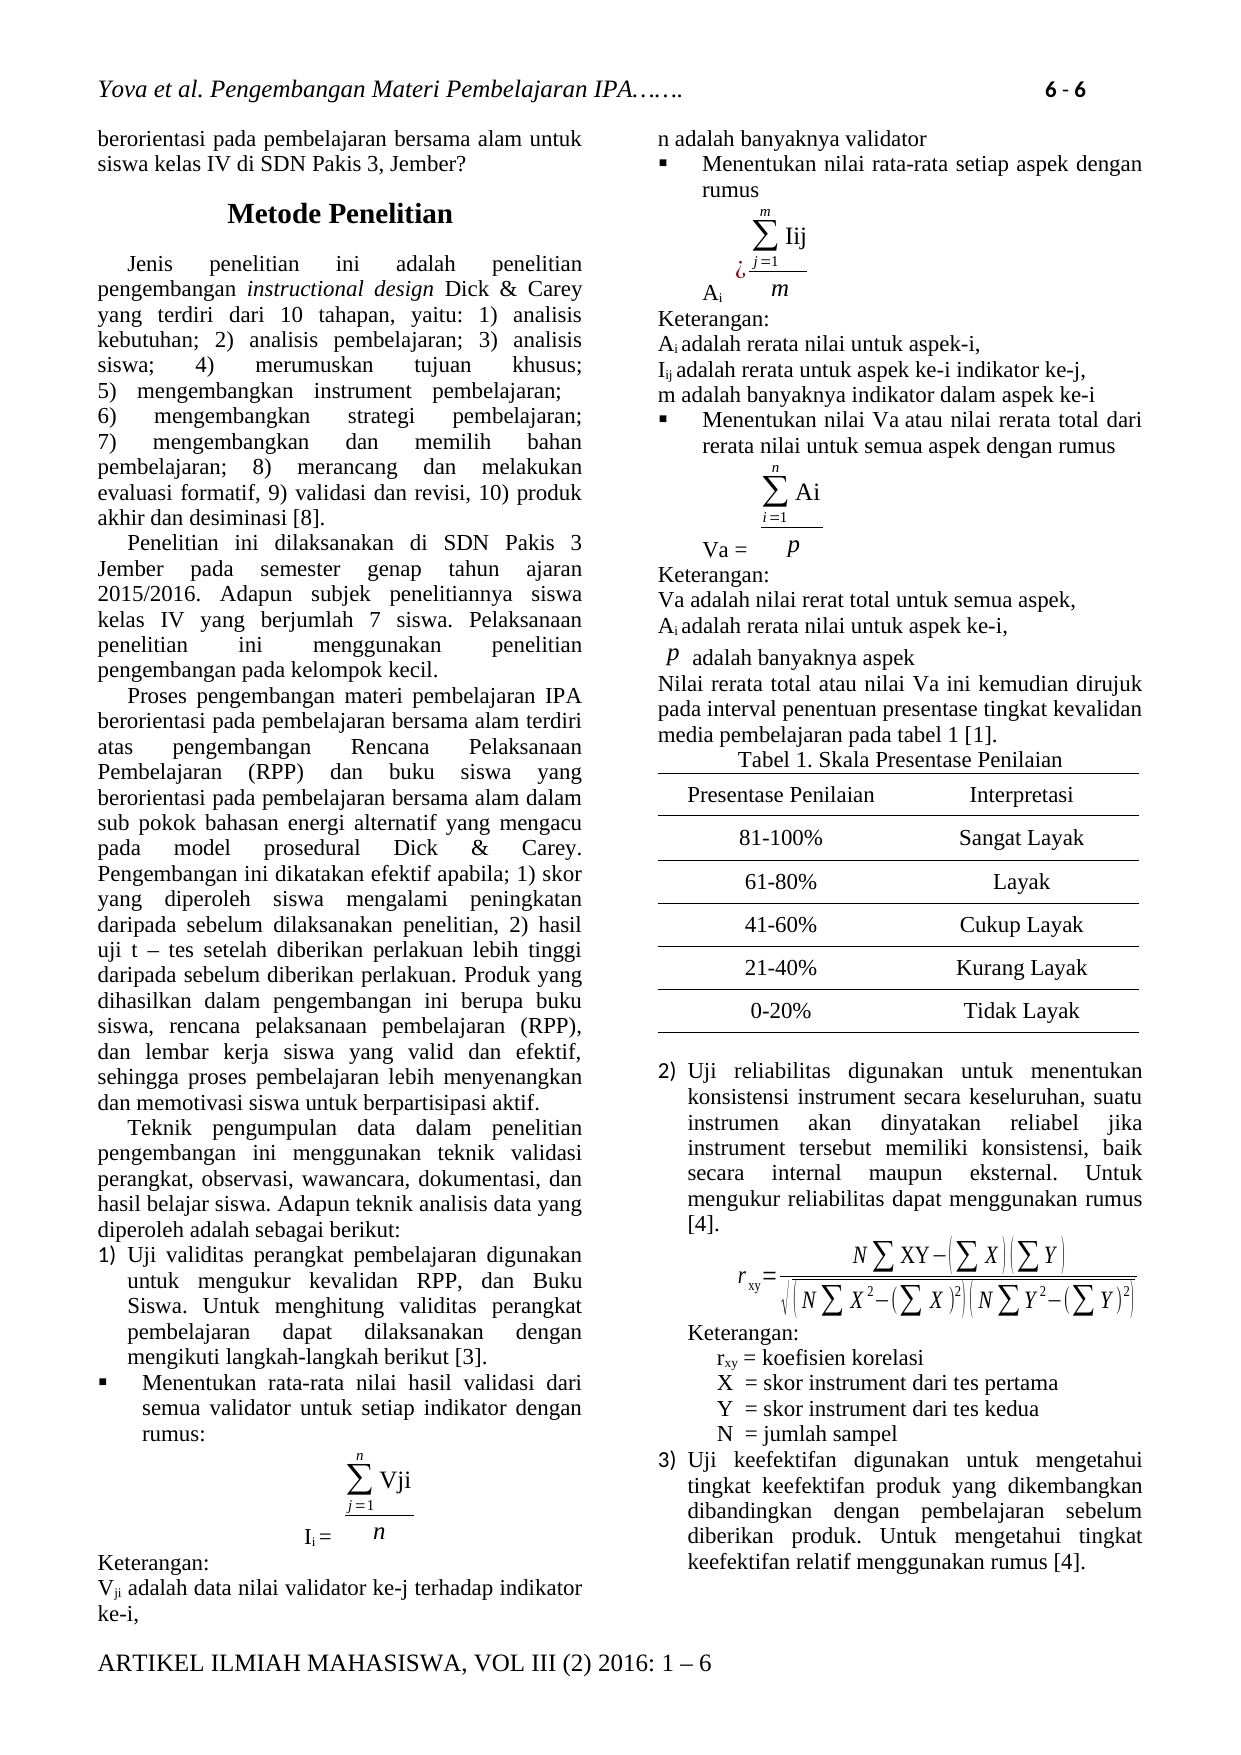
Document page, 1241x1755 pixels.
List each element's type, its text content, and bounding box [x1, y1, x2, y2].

table_header Interpretasi [1121, 774, 1139, 815]
list Keterangan: [1121, 1319, 1143, 1345]
list Keterangan: [97, 1550, 583, 1575]
list Menentukan nilai rata-rata setiap aspek dengan rumus [658, 151, 1143, 202]
list Menentukan rata-rata nilai hasil validasi dari semua validator untuk setiap indikator dengan rumus: [97, 1370, 583, 1446]
list Iij adalah rerata untuk aspek ke-i indikator ke-j, [658, 357, 1143, 382]
table_cell Sangat Layak [1121, 816, 1139, 860]
list Keterangan: [1121, 562, 1143, 587]
list n adalah banyaknya validator [658, 126, 1143, 151]
list Uji keefektifan digunakan untuk mengetahui tingkat keefektifan produk yang dikembangkan dibandingkan dengan pembelajaran sebelum diberikan produk. Untuk mengetahui tingkat keefektifan relatif menggunakan rumus [4]. [658, 1447, 1143, 1574]
list Va = [1121, 458, 1143, 562]
table_cell Tidak Layak [1121, 990, 1139, 1032]
table_cell Layak [1121, 861, 1139, 903]
list N = jumlah sampel [658, 1421, 1143, 1447]
text rxy = koefisien korelasi [1121, 1345, 1143, 1370]
text Metode Penelitian [97, 198, 583, 230]
list Ii = [142, 1446, 583, 1550]
text Jenis penelitian ini adalah penelitian pengembangan instructional design Dick & Carey yang terdiri dari 10 tahapan, yaitu: 1) analisis kebutuhan; 2) analisis pembelajaran; 3) analisis siswa; 4) merumuskan tujuan khusus; 5) mengembangkan instrument pembelajaran; 6) mengembangkan strategi pembelajaran; 7) mengembangkan dan memilih bahan pembelajaran; 8) merancang dan melakukan evaluasi formatif, 9) validasi dan revisi, 10) produk akhir dan desiminasi [8]. [97, 251, 583, 530]
list Ai [702, 202, 1143, 306]
text Y = skor instrument dari tes kedua [658, 1396, 1143, 1421]
list Keterangan: [658, 306, 1143, 331]
list adalah banyaknya aspek [1121, 638, 1143, 671]
list m adalah banyaknya indikator dalam aspek ke-i [658, 382, 1143, 407]
list Ai adalah rerata nilai untuk aspek-i, [658, 331, 1143, 357]
table_cell Kurang Layak [1121, 947, 1139, 989]
text berorientasi pada pembelajaran bersama alam untuk siswa kelas IV di SDN Pakis 3, Jember? [97, 126, 583, 177]
table_cell Cukup Layak [1121, 904, 1139, 946]
text X = skor instrument dari tes pertama [658, 1370, 1143, 1396]
list Vji adalah data nilai validator ke-j terhadap indikator ke-i, [97, 1575, 583, 1626]
